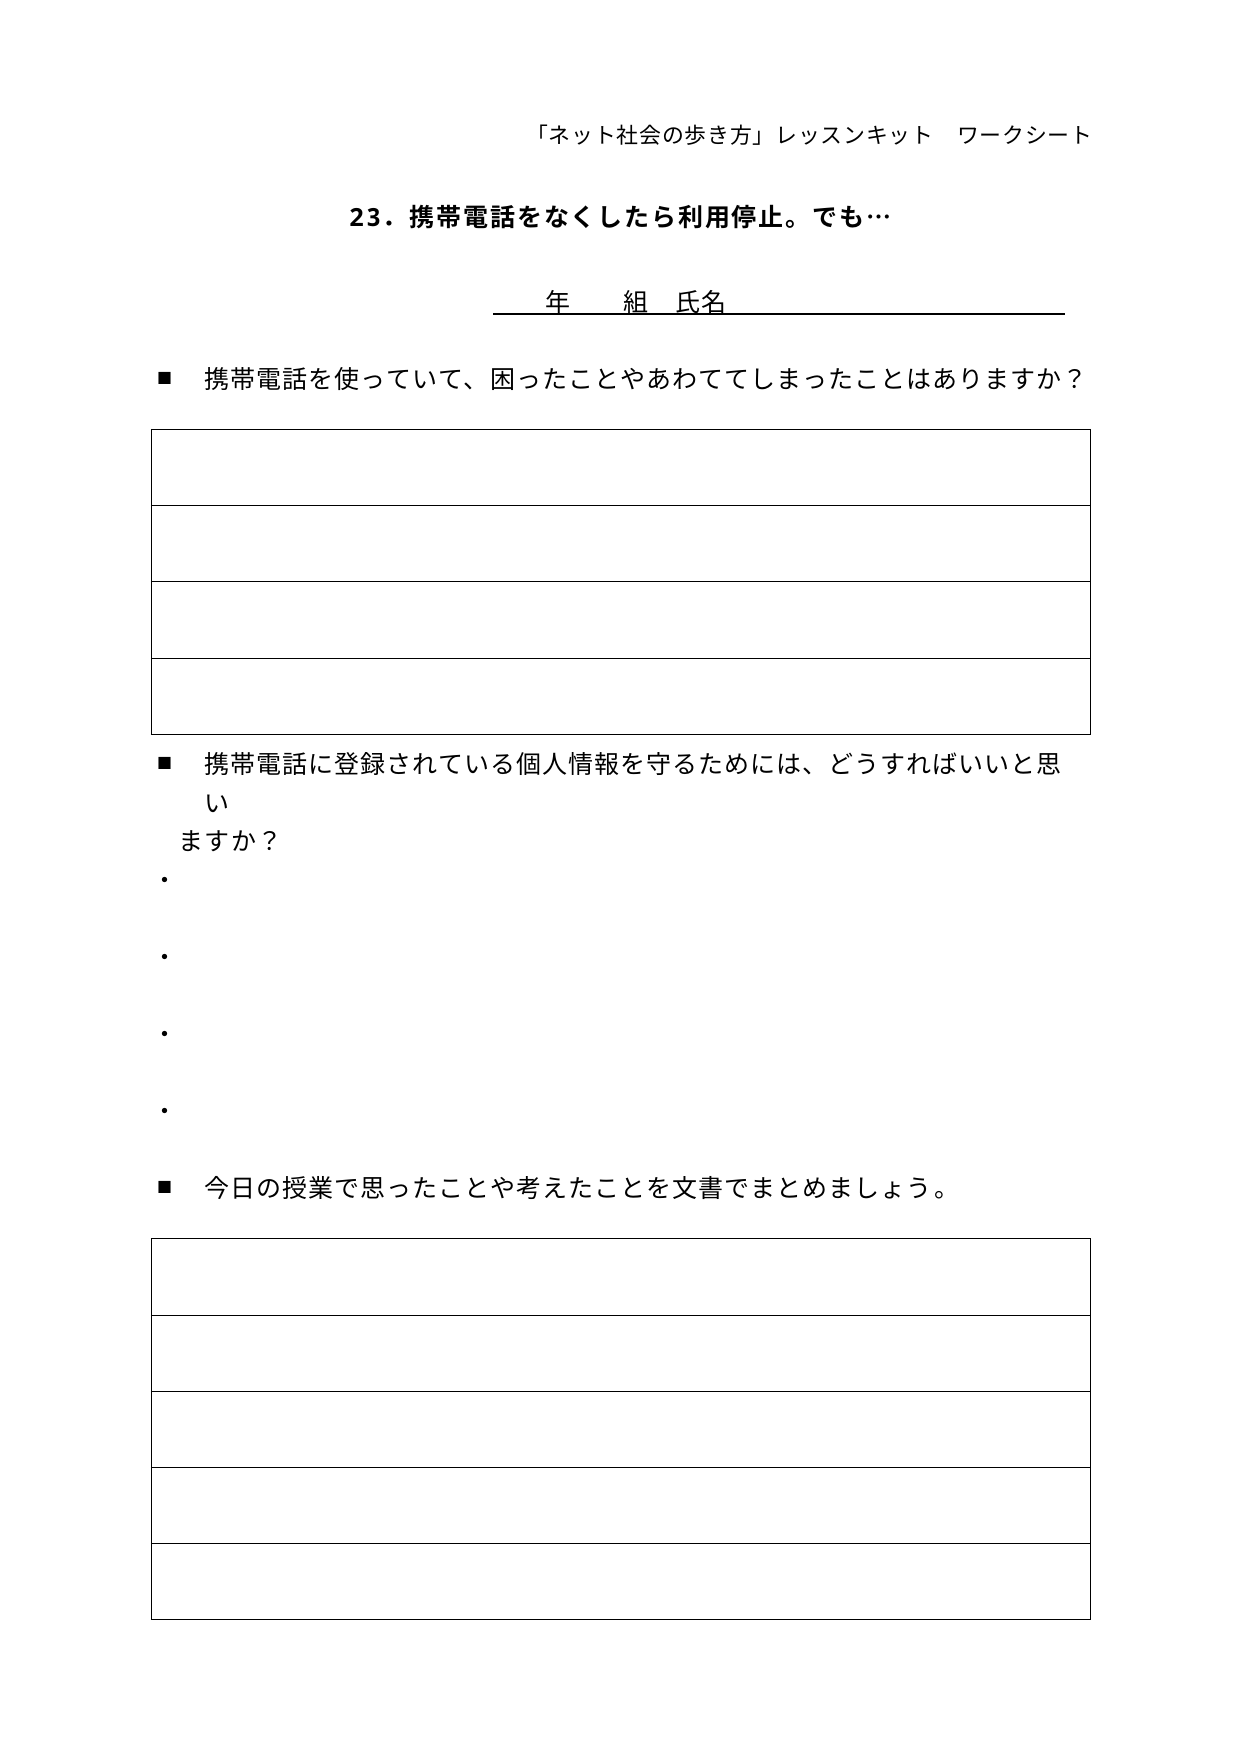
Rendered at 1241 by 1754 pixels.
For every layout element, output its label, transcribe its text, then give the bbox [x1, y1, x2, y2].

table_cell [152, 1316, 1090, 1391]
text ・ [151, 853, 1089, 891]
text 年 組 氏名 [151, 275, 1089, 313]
text ・ [151, 1084, 1089, 1123]
table_cell [152, 1544, 1090, 1619]
text ますか？ [151, 814, 1089, 853]
table_cell [152, 506, 1090, 581]
table_cell [152, 1468, 1090, 1543]
text ■携帯電話に登録されている個人情報を守るためには、どうすればいいと思い [151, 737, 1089, 814]
table_header [152, 430, 1090, 505]
text ■今日の授業で思ったことや考えたことを文書でまとめましょう。 [151, 1161, 1089, 1200]
table_cell [152, 659, 1090, 733]
text ■携帯電話を使っていて、困ったことやあわててしまったことはありますか？ [151, 352, 1089, 390]
text 23．携帯電話をなくしたら利用停止。でも… [151, 198, 1089, 234]
text ・ [151, 1007, 1089, 1046]
text ・ [151, 930, 1089, 968]
table_cell [152, 1392, 1090, 1467]
table_header [152, 1239, 1090, 1314]
table_cell [152, 582, 1090, 657]
